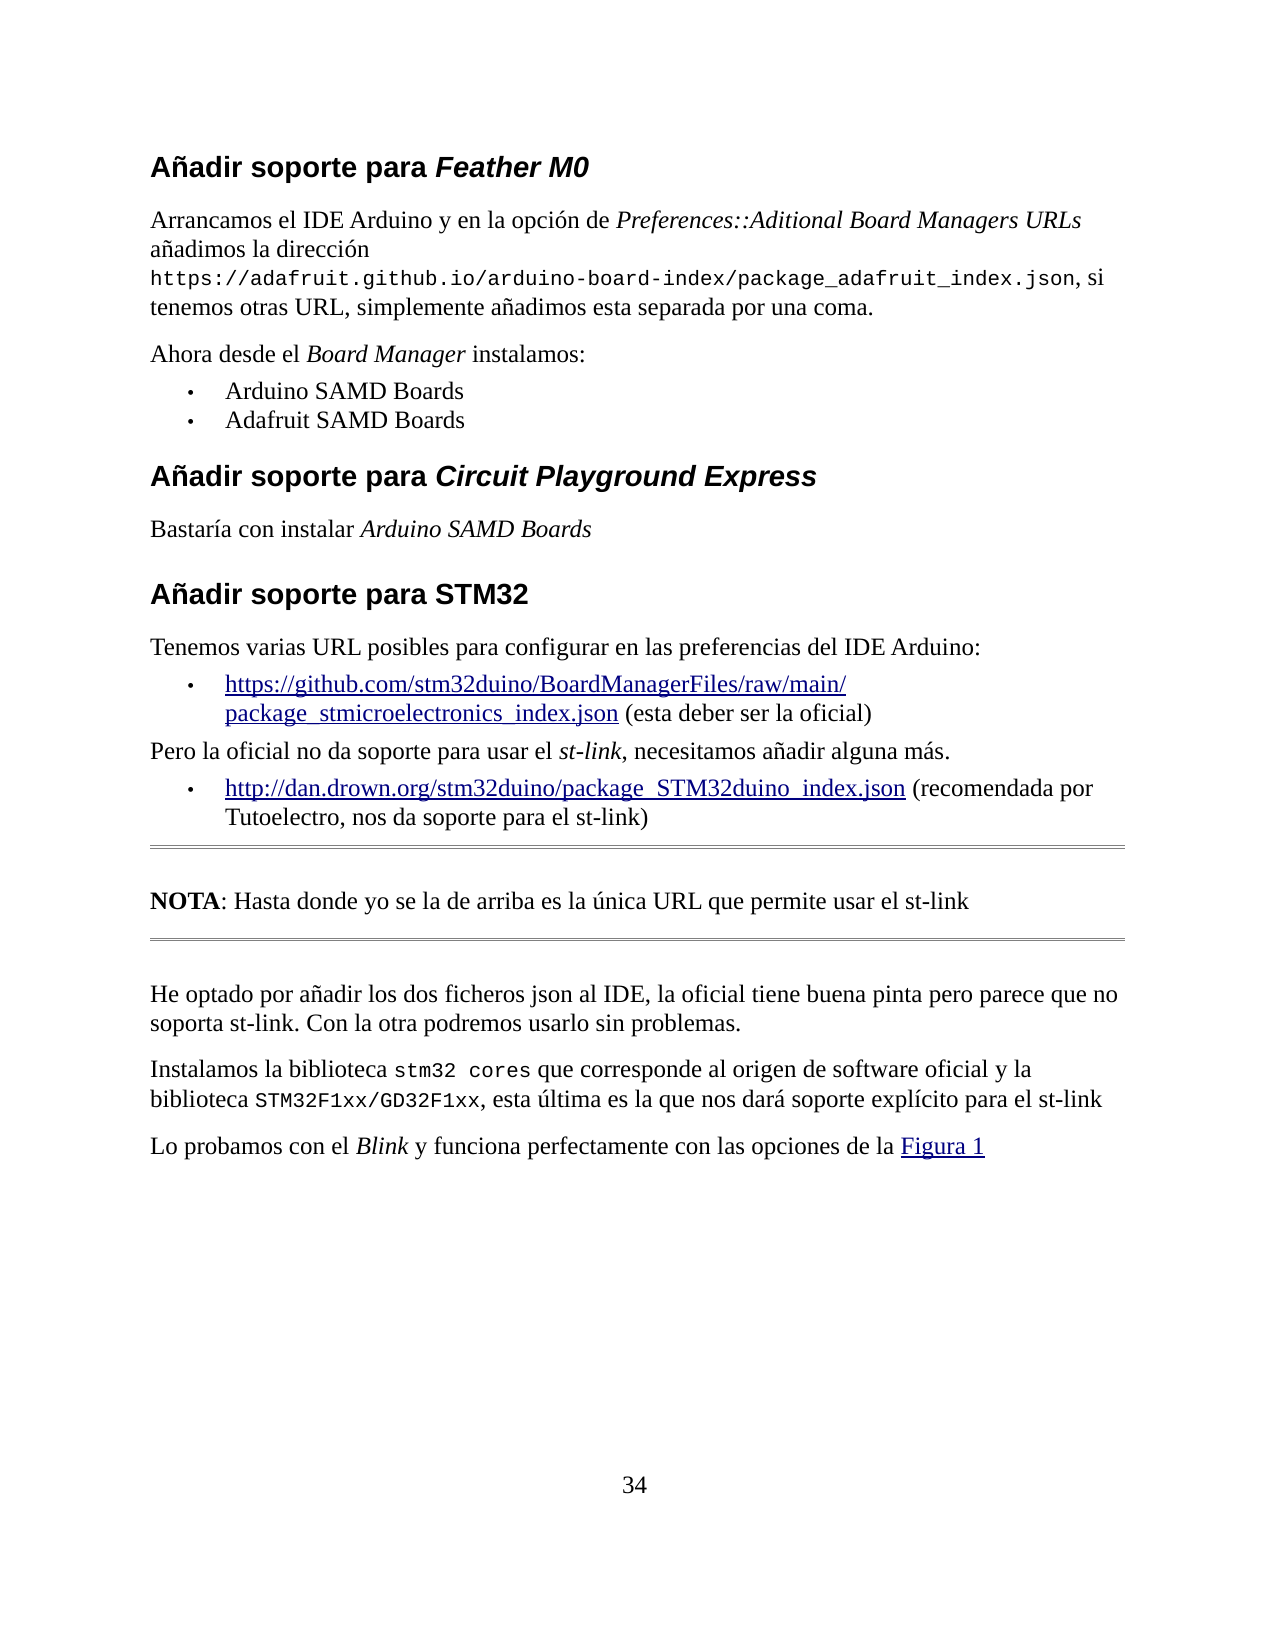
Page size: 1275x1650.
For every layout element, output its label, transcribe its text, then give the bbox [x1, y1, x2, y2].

text Instalamos la biblioteca stm32 cores que corresponde al origen de software oficial y la biblioteca STM32F1xx/GD32F1xx, esta última es la que nos dará soporte explícito para el st-link [150, 1054, 1125, 1113]
subtitle Añadir soporte para Feather M0 [150, 150, 1125, 183]
list Adafruit SAMD Boards [187, 405, 1125, 434]
text Lo probamos con el Blink y funciona perfectamente con las opciones de la Figura 1 [150, 1131, 1125, 1160]
list http://dan.drown.org/stm32duino/package_STM32duino_index.json (recomendada por Tutoelectro, nos da soporte para el st-link) [187, 773, 1125, 831]
list https://github.com/stm32duino/BoardManagerFiles/raw/main/package_stmicroelectronics_index.json (esta deber ser la oficial) [187, 669, 1125, 727]
text Arrancamos el IDE Arduino y en la opción de Preferences::Aditional Board Managers URLs añadimos la dirección https://adafruit.github.io/arduino-board-index/package_adafruit_index.json, si tenemos otras URL, simplemente añadimos esta separada por una coma. [150, 205, 1125, 321]
text Bastaría con instalar Arduino SAMD Boards [150, 514, 1125, 543]
text Ahora desde el Board Manager instalamos: [150, 339, 1125, 367]
list Arduino SAMD Boards [187, 376, 1125, 405]
text He optado por añadir los dos ficheros json al IDE, la oficial tiene buena pinta pero parece que no soporta st-link. Con la otra podremos usarlo sin problemas. [150, 979, 1125, 1036]
text NOTA: Hasta donde yo se la de arriba es la única URL que permite usar el st-link [150, 886, 1125, 915]
subtitle Añadir soporte para STM32 [150, 577, 1125, 610]
text Tenemos varias URL posibles para configurar en las preferencias del IDE Arduino: [150, 632, 1125, 660]
subtitle Añadir soporte para Circuit Playground Express [150, 459, 1125, 492]
text Pero la oficial no da soporte para usar el st-link, necesitamos añadir alguna más. [150, 736, 1125, 764]
